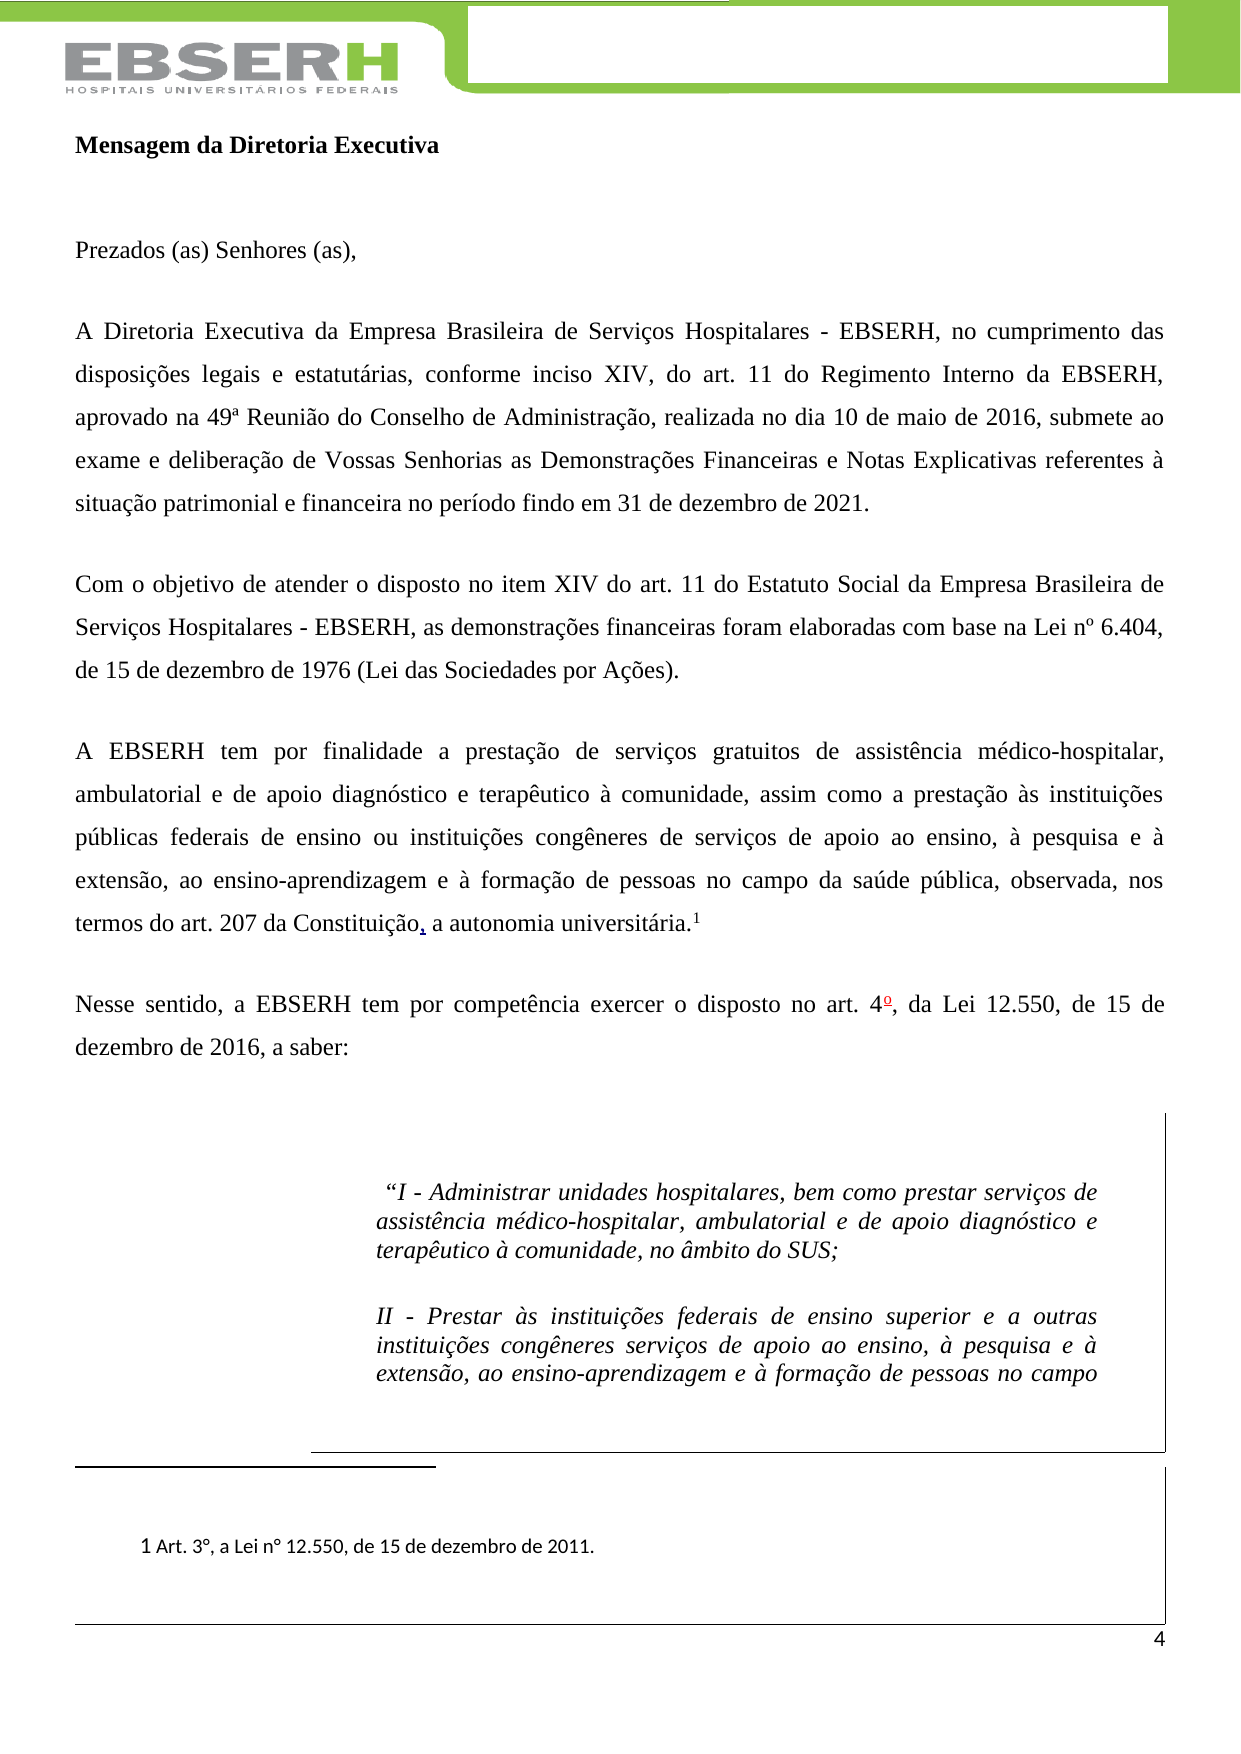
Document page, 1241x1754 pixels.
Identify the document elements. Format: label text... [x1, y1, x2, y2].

text A Diretoria Executiva da Empresa Brasileira de Serviços Hospitalares - EBSERH, no cumprimento das disposições legais e estatutárias, conforme inciso XIV, do art. 11 do Regimento Interno da EBSERH, aprovado na 49ª Reunião do Conselho de Administração, realizada no dia 10 de maio de 2016, submete ao exame e deliberação de Vossas Senhorias as Demonstrações Financeiras e Notas Explicativas referentes à situação patrimonial e financeira no período findo em 31 de dezembro de 2021. [75, 316, 1165, 517]
subtitle Mensagem da Diretoria Executiva [75, 103, 1165, 159]
text Com o objetivo de atender o disposto no item XIV do art. 11 do Estatuto Social da Empresa Brasileira de Serviços Hospitalares - EBSERH, as demonstrações financeiras foram elaboradas com base na Lei nº 6.404, de 15 de dezembro de 1976 (Lei das Sociedades por Ações). [75, 569, 1165, 684]
text Prezados (as) Senhores (as), [75, 235, 1165, 264]
text “I - Administrar unidades hospitalares, bem como prestar serviços de assistência médico-hospitalar, ambulatorial e de apoio diagnóstico e terapêutico à comunidade, no âmbito do SUS; [311, 1113, 1165, 1236]
text Nesse sentido, a EBSERH tem por competência exercer o disposto no art. 4o, da Lei 12.550, de 15 de dezembro de 2016, a saber: [75, 989, 1165, 1061]
text Art. 3°, a Lei n° 12.550, de 15 de dezembro de 2011. [75, 1467, 1165, 1624]
text II - Prestar às instituições federais de ensino superior e a outras instituições congêneres serviços de apoio ao ensino, à pesquisa e à extensão, ao ensino-aprendizagem e à formação de pessoas no campo da saúde pública, mediante as condições que forem fixadas em seu estatuto social; [311, 1236, 1165, 1452]
text A EBSERH tem por finalidade a prestação de serviços gratuitos de assistência médico-hospitalar, ambulatorial e de apoio diagnóstico e terapêutico à comunidade, assim como a prestação às instituições públicas federais de ensino ou instituições congêneres de serviços de apoio ao ensino, à pesquisa e à extensão, ao ensino-aprendizagem e à formação de pessoas no campo da saúde pública, observada, nos termos do art. 207 da Constituição, a autonomia universitária. [75, 736, 1165, 937]
